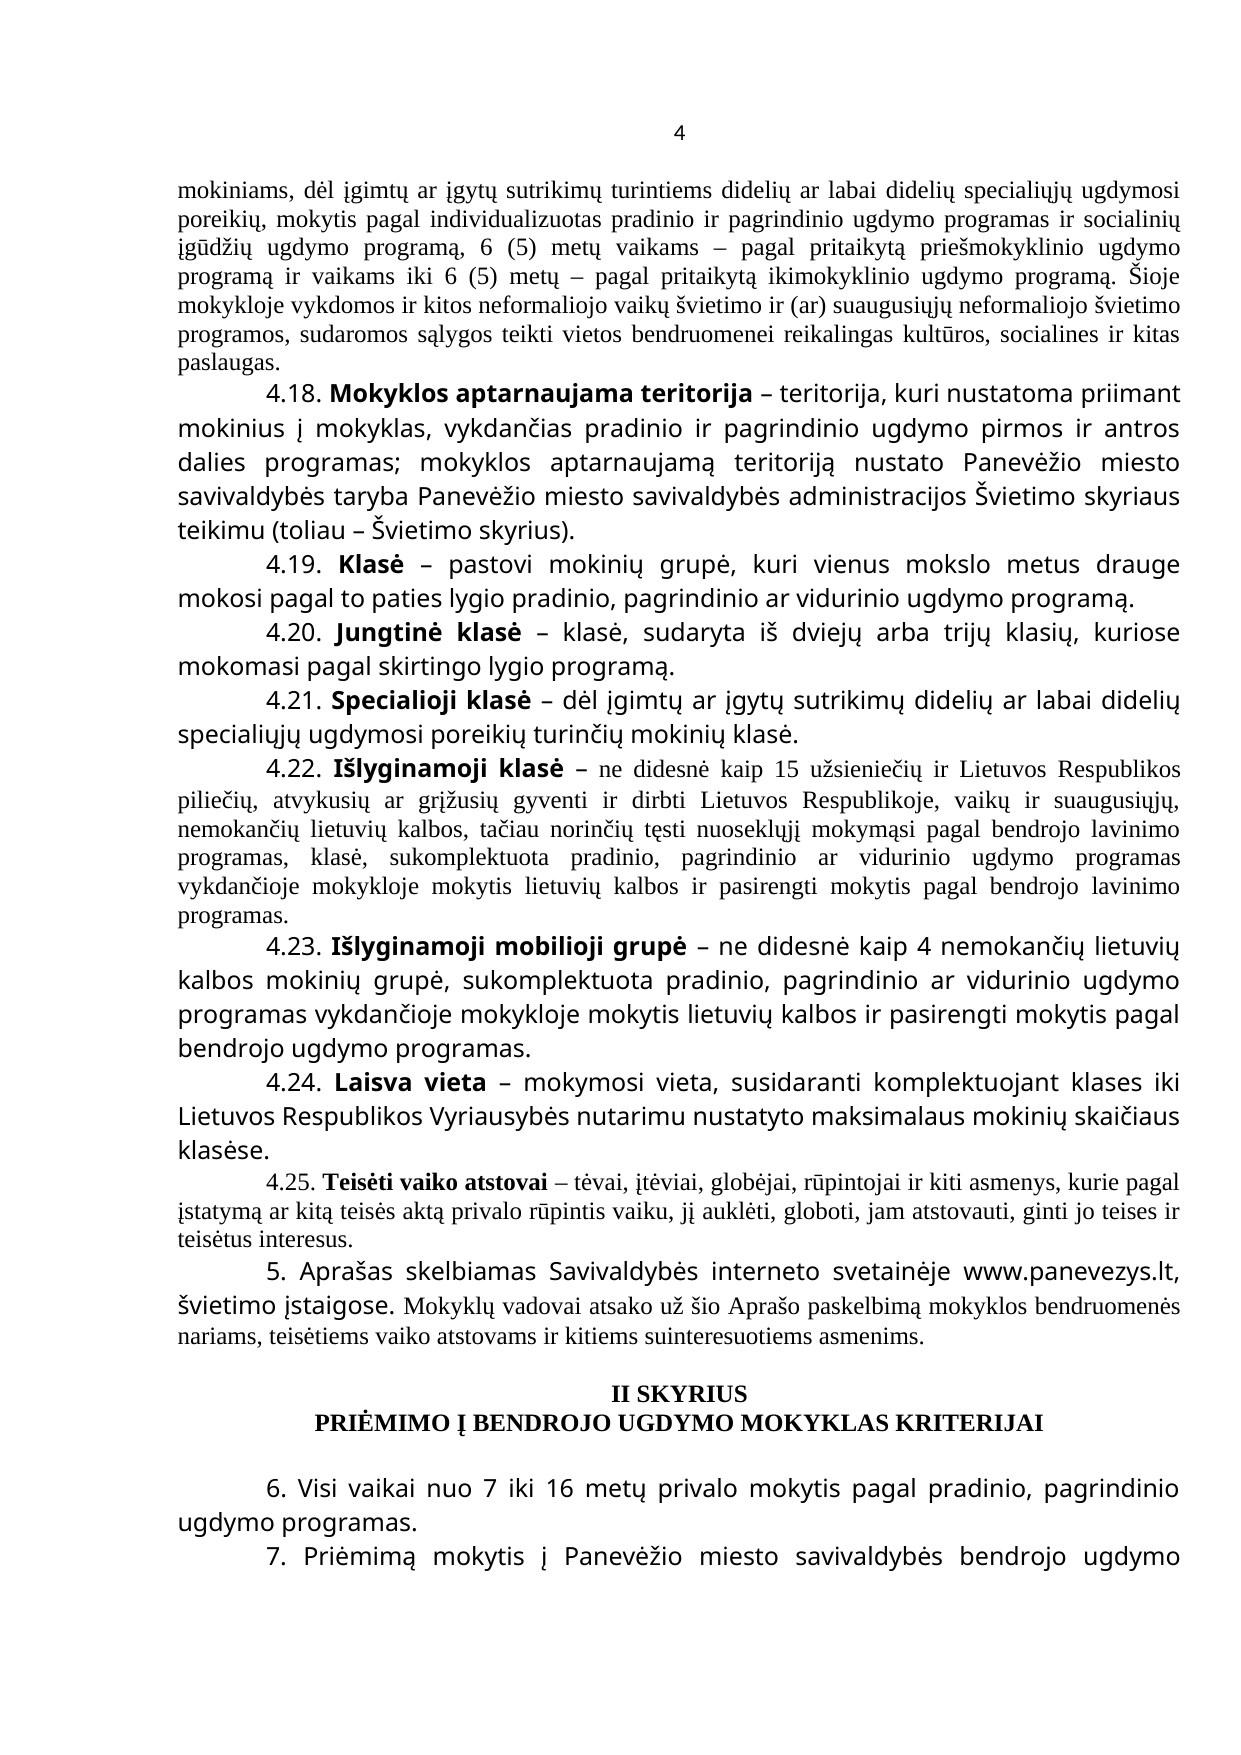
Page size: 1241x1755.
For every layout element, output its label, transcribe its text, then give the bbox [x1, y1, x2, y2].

text 7. Priėmimą mokytis į Panevėžio miesto savivaldybės bendrojo ugdymo [177, 1539, 1181, 1573]
text 6. Visi vaikai nuo 7 iki 16 metų privalo mokytis pagal pradinio, pagrindinio ugdymo programas. [177, 1471, 1181, 1539]
text 4.20. Jungtinė klasė – klasė, sudaryta iš dviejų arba trijų klasių, kuriose mokomasi pagal skirtingo lygio programą. [177, 614, 1181, 683]
text II SKYRIUS [177, 1379, 1181, 1408]
text 4.18. Mokyklos aptarnaujama teritorija – teritorija, kuri nustatoma priimant mokinius į mokyklas, vykdančias pradinio ir pagrindinio ugdymo pirmos ir antros dalies programas; mokyklos aptarnaujamą teritoriją nustato Panevėžio miesto savivaldybės taryba Panevėžio miesto savivaldybės administracijos Švietimo skyriaus teikimu (toliau – Švietimo skyrius). [177, 376, 1181, 546]
text PRIĖMIMO Į BENDROJO UGDYMO MOKYKLAS KRITERIJAI [177, 1408, 1181, 1436]
text 4.23. Išlyginamoji mobilioji grupė – ne didesnė kaip 4 nemokančių lietuvių kalbos mokinių grupė, sukomplektuota pradinio, pagrindinio ar vidurinio ugdymo programas vykdančioje mokykloje mokytis lietuvių kalbos ir pasirengti mokytis pagal bendrojo ugdymo programas. [177, 929, 1181, 1065]
text 4.25. Teisėti vaiko atstovai – tėvai, įtėviai, globėjai, rūpintojai ir kiti asmenys, kurie pagal įstatymą ar kitą teisės aktą privalo rūpintis vaiku, jį auklėti, globoti, jam atstovauti, ginti jo teises ir teisėtus interesus. [177, 1167, 1181, 1253]
text 4.24. Laisva vieta – mokymosi vieta, susidaranti komplektuojant klases iki Lietuvos Respublikos Vyriausybės nutarimu nustatyto maksimalaus mokinių skaičiaus klasėse. [177, 1065, 1181, 1167]
text 4.21. Specialioji klasė – dėl įgimtų ar įgytų sutrikimų didelių ar labai didelių specialiųjų ugdymosi poreikių turinčių mokinių klasė. [177, 683, 1181, 751]
text 4.22. Išlyginamoji klasė – ne didesnė kaip 15 užsieniečių ir Lietuvos Respublikos piliečių, atvykusių ar grįžusių gyventi ir dirbti Lietuvos Respublikoje, vaikų ir suaugusiųjų, nemokančių lietuvių kalbos, tačiau norinčių tęsti nuoseklųjį mokymąsi pagal bendrojo lavinimo programas, klasė, sukomplektuota pradinio, pagrindinio ar vidurinio ugdymo programas vykdančioje mokykloje mokytis lietuvių kalbos ir pasirengti mokytis pagal bendrojo lavinimo programas. [177, 751, 1181, 929]
text mokiniams, dėl įgimtų ar įgytų sutrikimų turintiems didelių ar labai didelių specialiųjų ugdymosi poreikių, mokytis pagal individualizuotas pradinio ir pagrindinio ugdymo programas ir socialinių įgūdžių ugdymo programą, 6 (5) metų vaikams – pagal pritaikytą priešmokyklinio ugdymo programą ir vaikams iki 6 (5) metų – pagal pritaikytą ikimokyklinio ugdymo programą. Šioje mokykloje vykdomos ir kitos neformaliojo vaikų švietimo ir (ar) suaugusiųjų neformaliojo švietimo programos, sudaromos sąlygos teikti vietos bendruomenei reikalingas kultūros, socialines ir kitas paslaugas. [177, 175, 1181, 376]
text 5. Aprašas skelbiamas Savivaldybės interneto svetainėje www.panevezys.lt, švietimo įstaigose. Mokyklų vadovai atsako už šio Aprašo paskelbimą mokyklos bendruomenės nariams, teisėtiems vaiko atstovams ir kitiems suinteresuotiems asmenims. [177, 1253, 1181, 1350]
text 4.19. Klasė – pastovi mokinių grupė, kuri vienus mokslo metus drauge mokosi pagal to paties lygio pradinio, pagrindinio ar vidurinio ugdymo programą. [177, 546, 1181, 614]
